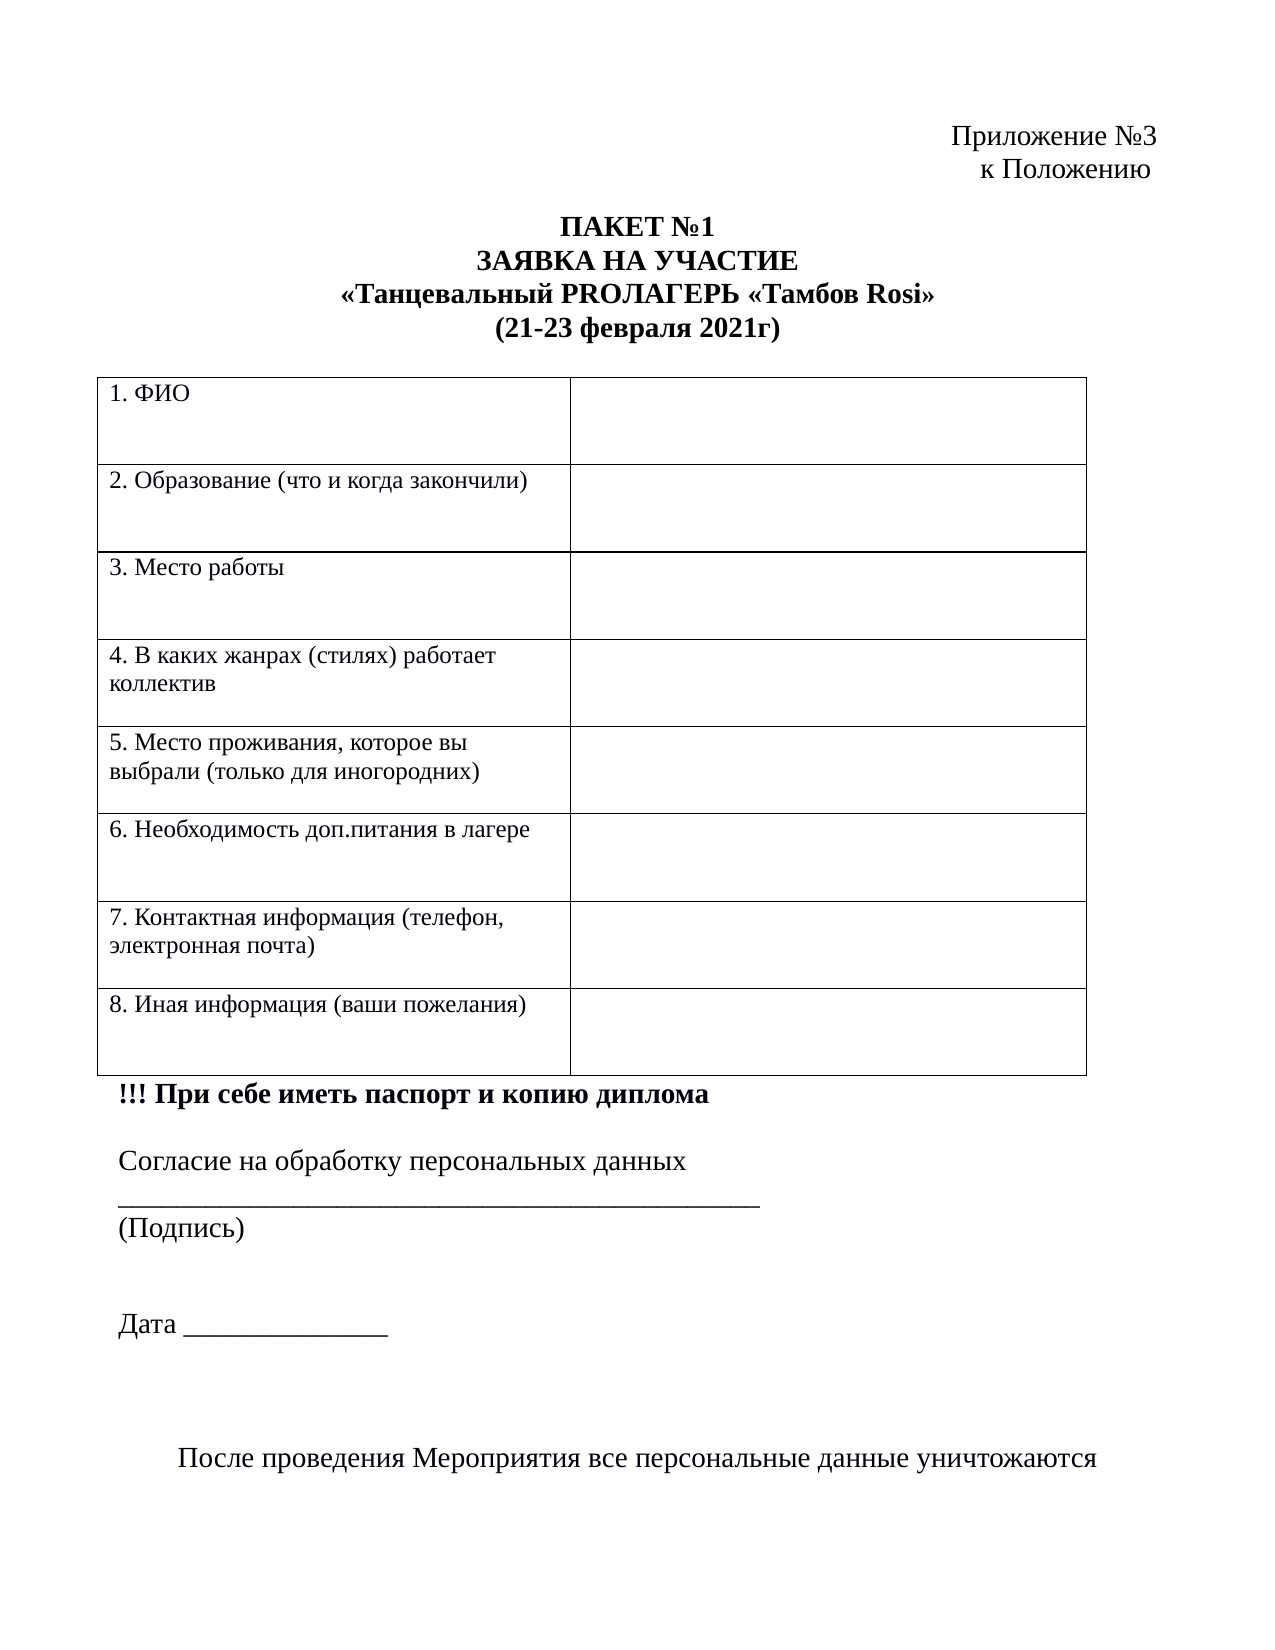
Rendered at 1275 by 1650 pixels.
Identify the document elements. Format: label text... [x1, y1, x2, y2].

table_cell [571, 727, 1086, 813]
table_header 1. ФИО [98, 378, 570, 464]
text к Положению [118, 152, 1151, 185]
text (21-23 февраля 2021г) [118, 310, 1157, 343]
table_cell 8. Иная информация (ваши пожелания) [98, 989, 570, 1075]
table_cell [571, 989, 1086, 1075]
text ПАКЕТ №1 [118, 209, 1157, 243]
text (Подпись) [118, 1210, 1157, 1273]
table_cell [571, 814, 1086, 901]
table_cell [571, 902, 1086, 988]
text ____________________________________________ [118, 1177, 1157, 1210]
text ЗАЯВКА НА УЧАСТИЕ [118, 243, 1157, 276]
text Приложение №3 [118, 118, 1157, 152]
table_cell 4. В каких жанрах (стилях) работает коллектив [98, 640, 570, 726]
table_cell 2. Образование (что и когда закончили) [98, 465, 570, 551]
text !!! При себе иметь паспорт и копию диплома [118, 1076, 1157, 1110]
table_cell 7. Контактная информация (телефон, электронная почта) [98, 902, 570, 988]
table_cell 5. Место проживания, которое вы выбрали (только для иногородних) [98, 727, 570, 813]
table_cell [571, 553, 1086, 639]
text После проведения Мероприятия все персональные данные уничтожаются [118, 1440, 1157, 1474]
text Дата ______________ [118, 1306, 1157, 1340]
text Согласие на обработку персональных данных [118, 1143, 1157, 1177]
table_cell [571, 465, 1086, 551]
text «Танцевальный PROЛАГЕРЬ «Тамбов Rosi» [118, 276, 1157, 310]
table_header [571, 378, 1086, 464]
table_cell 3. Место работы [98, 553, 570, 639]
table_cell 6. Необходимость доп.питания в лагере [98, 814, 570, 901]
table_cell [571, 640, 1086, 726]
